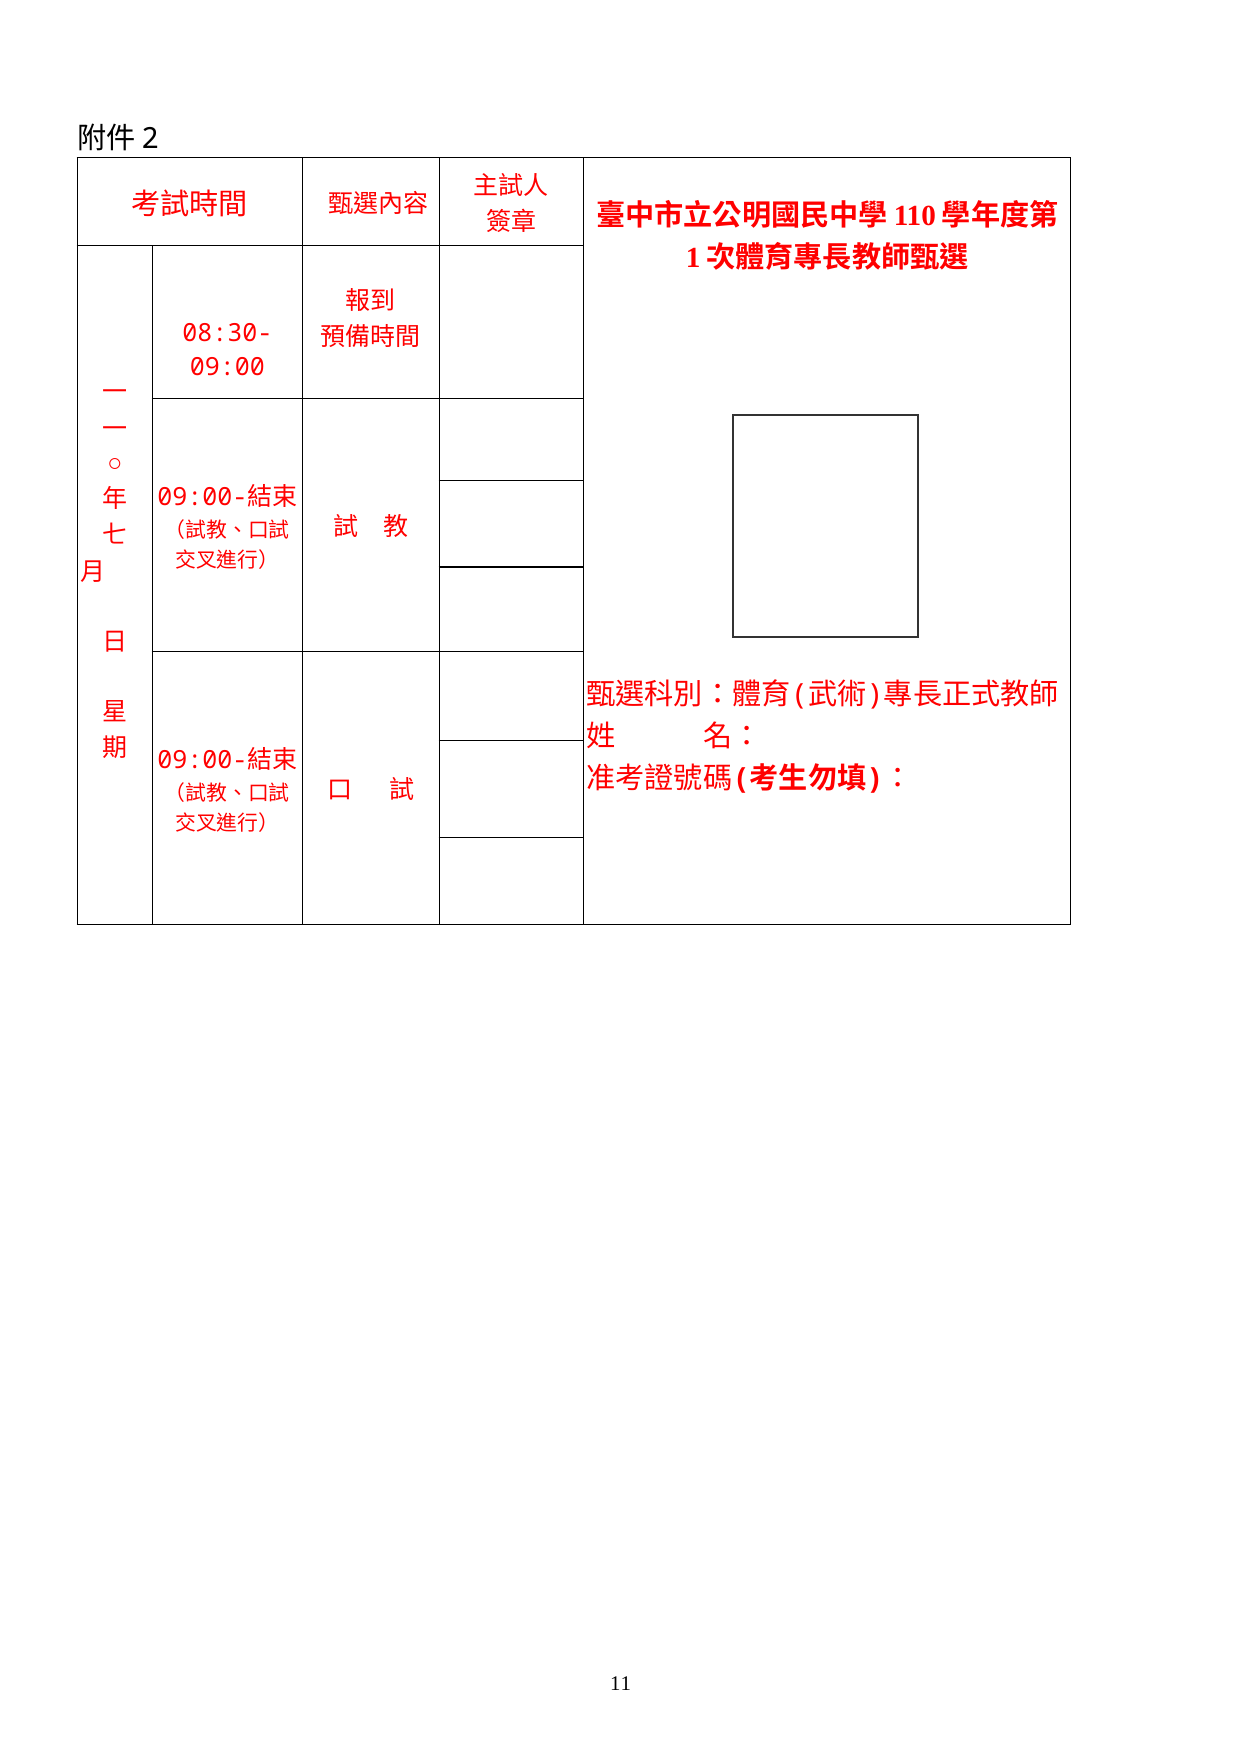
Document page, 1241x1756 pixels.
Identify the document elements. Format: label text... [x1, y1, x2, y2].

table_cell 09:00-結束 （試教、口試 交叉進行） [153, 652, 302, 924]
table_cell [440, 399, 583, 480]
text 附件2 [77, 115, 1176, 157]
table_cell [440, 652, 583, 740]
table_header 臺中市立公明國民中學110學年度第1次體育專長教師甄選 甄選科別：體育(武術)專長正式教師 姓 名： 准考證號碼(考生勿填)： [584, 158, 1070, 924]
table_cell [440, 741, 583, 837]
table_cell 09:00-結束 （試教、口試 交叉進行） [153, 399, 302, 651]
table_cell 試 教 [303, 399, 439, 651]
table_header 考試時間 [78, 158, 302, 245]
table_cell 口 試 [303, 652, 439, 924]
table_header 甄選內容 [303, 158, 439, 245]
table_cell [440, 246, 583, 398]
table_cell [440, 568, 583, 651]
table_cell 一 一 ○ 年 七 月 日 星 期 [78, 246, 152, 924]
table_cell [440, 481, 583, 566]
table_cell [440, 838, 583, 924]
table_cell 報到 預備時間 [303, 246, 439, 398]
table_header 主試人 簽章 [440, 158, 583, 245]
table_cell 08:30-09:00 [153, 246, 302, 398]
